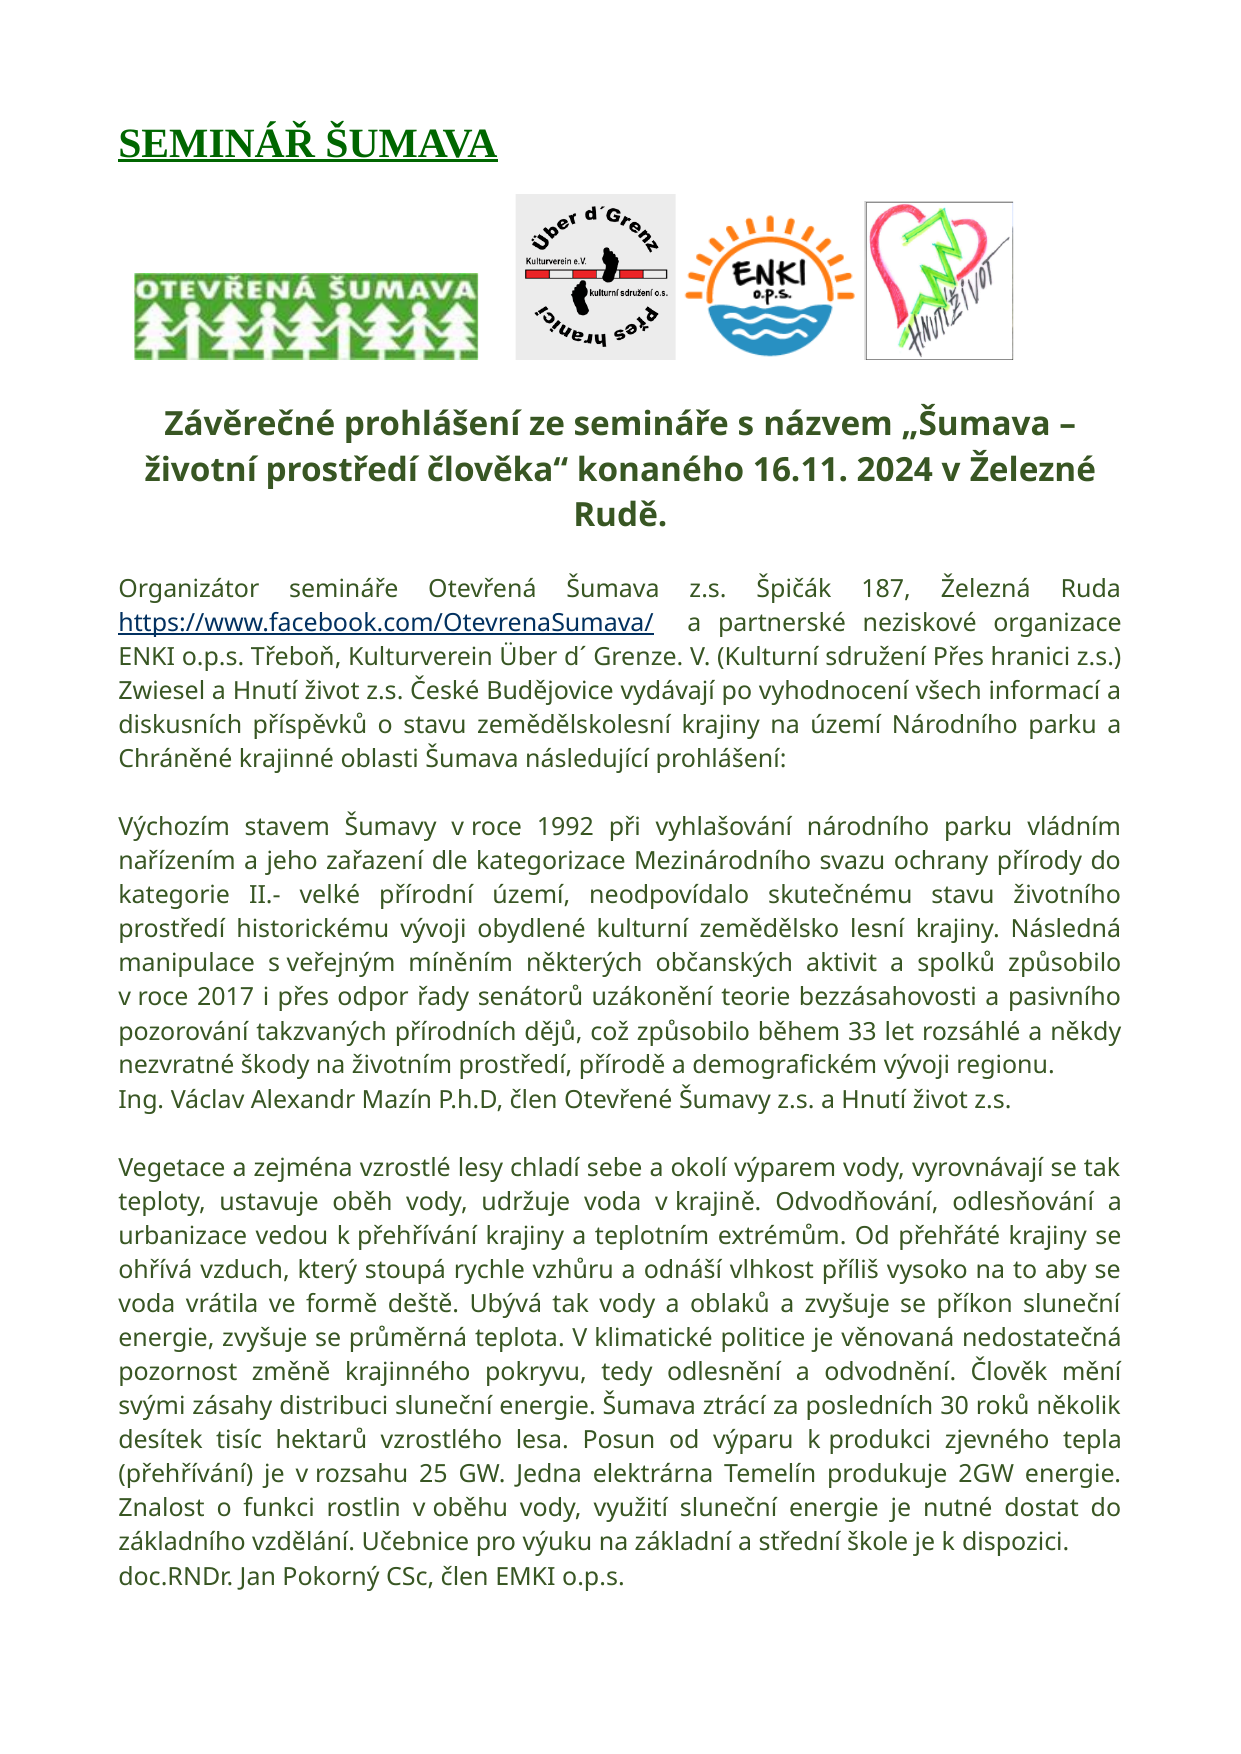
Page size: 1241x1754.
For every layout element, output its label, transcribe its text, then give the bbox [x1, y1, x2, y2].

text SEMINÁŘ ŠUMAVA [118, 118, 1122, 166]
text Organizátor semináře Otevřená Šumava z.s. Špičák 187, Železná Ruda https://www.facebook.com/OtevrenaSumava/ a partnerské neziskové organizace ENKI o.p.s. Třeboň, Kulturverein Über d´ Grenze. V. (Kulturní sdružení Přes hranici z.s.) Zwiesel a Hnutí život z.s. České Budějovice vydávají po vyhodnocení všech informací a diskusních příspěvků o stavu zemědělskolesní krajiny na území Národního parku a Chráněné krajinné oblasti Šumava následující prohlášení: [118, 570, 1122, 775]
picture [515, 194, 1014, 360]
text Vegetace a zejména vzrostlé lesy chladí sebe a okolí výparem vody, vyrovnávají se tak teploty, ustavuje oběh vody, udržuje voda v krajině. Odvodňování, odlesňování a urbanizace vedou k přehřívání krajiny a teplotním extrémům. Od přehřáté krajiny se ohřívá vzduch, který stoupá rychle vzhůru a odnáší vlhkost příliš vysoko na to aby se voda vrátila ve formě deště. Ubývá tak vody a oblaků a zvyšuje se příkon sluneční energie, zvyšuje se průměrná teplota. V klimatické politice je věnovaná nedostatečná pozornost změně krajinného pokryvu, tedy odlesnění a odvodnění. Člověk mění svými zásahy distribuci sluneční energie. Šumava ztrácí za posledních 30 roků několik desítek tisíc hektarů vzrostlého lesa. Posun od výparu k produkci zjevného tepla (přehřívání) je v rozsahu 25 GW. Jedna elektrárna Temelín produkuje 2GW energie. Znalost o funkci rostlin v oběhu vody, využití sluneční energie je nutné dostat do základního vzdělání. Učebnice pro výuku na základní a střední škole je k dispozici. [118, 1149, 1122, 1558]
text Výchozím stavem Šumavy v roce 1992 při vyhlašování národního parku vládním nařízením a jeho zařazení dle kategorizace Mezinárodního svazu ochrany přírody do kategorie II.- velké přírodní území, neodpovídalo skutečnému stavu životního prostředí historickému vývoji obydlené kulturní zemědělsko lesní krajiny. Následná manipulace s veřejným míněním některých občanských aktivit a spolků způsobilo v roce 2017 i přes odpor řady senátorů uzákonění teorie bezzásahovosti a pasivního pozorování takzvaných přírodních dějů, což způsobilo během 33 let rozsáhlé a někdy nezvratné škody na životním prostředí, přírodě a demografickém vývoji regionu. [118, 809, 1122, 1081]
text Závěrečné prohlášení ze semináře s názvem „Šumava – životní prostředí člověka“ konaného 16.11. 2024 v Železné Rudě. [118, 400, 1122, 536]
picture [134, 273, 479, 360]
text doc.RNDr. Jan Pokorný CSc, člen EMKI o.p.s. [118, 1558, 1122, 1592]
text Ing. Václav Alexandr Mazín P.h.D, člen Otevřené Šumavy z.s. a Hnutí život z.s. [118, 1081, 1122, 1115]
